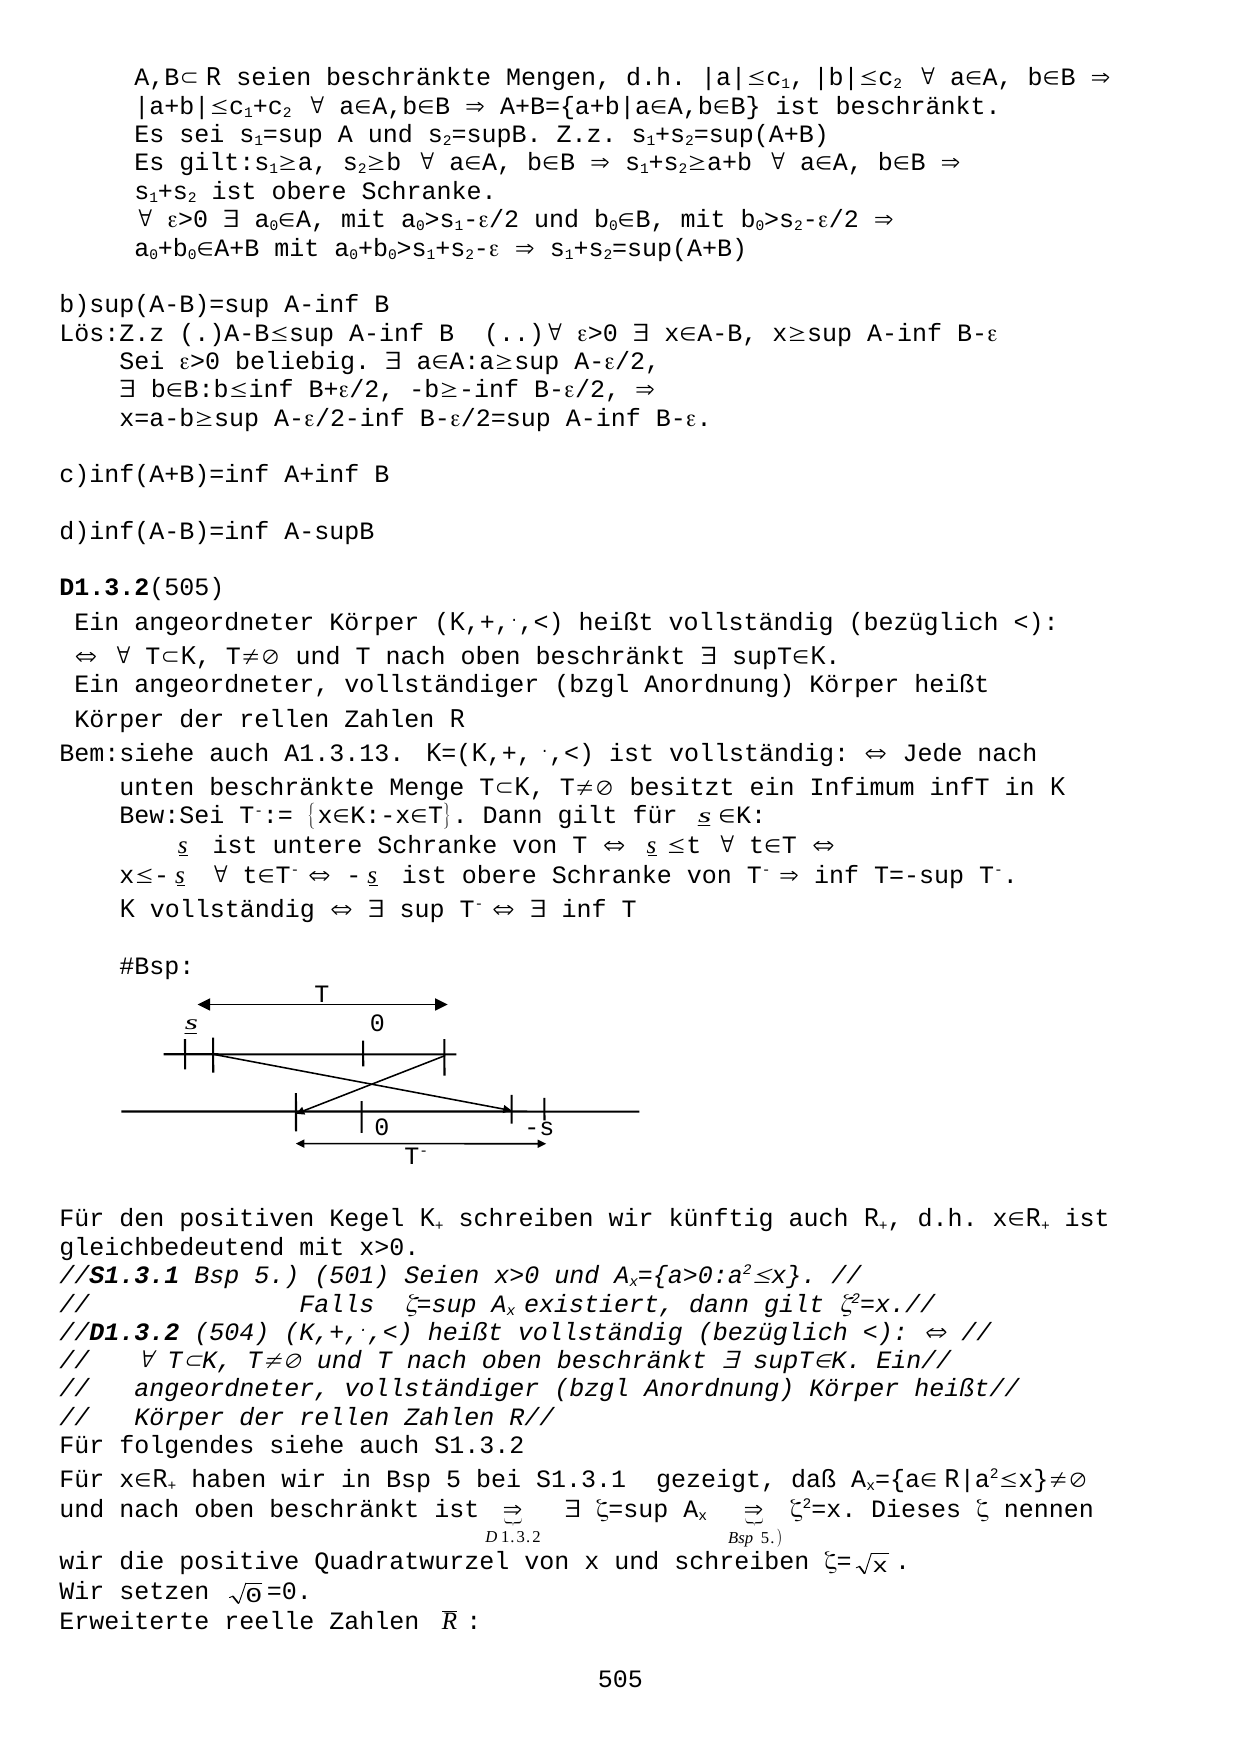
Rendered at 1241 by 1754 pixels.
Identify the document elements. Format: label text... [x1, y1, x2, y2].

text Körper der rellen Zahlen R [59, 700, 1181, 734]
text // Falls =sup Ax existiert, dann gilt 2=x.// [59, 1291, 1181, 1319]
text Lös:Z.z (.)A-Bsup A-inf B (..) >0  xA-B, xsup A-inf B- [59, 320, 1181, 348]
text #Bsp: [59, 953, 1181, 982]
text Bem:siehe auch A1.3.13. K=(K,+, .,<) ist vollständig:  Jede nach [59, 734, 1181, 769]
text D1.3.2(505) [59, 575, 1181, 603]
text  bB:binf B+/2, -b-inf B-/2,  [59, 377, 1181, 405]
text b)sup(A-B)=sup A-inf B [59, 292, 1181, 320]
text c)inf(A+B)=inf A+inf B [59, 462, 1181, 490]
text |a+b|c1+c2  aA,bB  A+B={a+b|aA,bB} ist beschränkt. [59, 93, 1181, 122]
text wir die positive Quadratwurzel von x und schreiben =. [59, 1548, 1181, 1578]
text s1+s2 ist obere Schranke. [59, 178, 1181, 207]
text A,B R seien beschränkte Mengen, d.h. |a|c1, |b|c2  aA, bB  [59, 59, 1181, 93]
text und nach oben beschränkt ist  =sup Ax 2=x. Dieses  nennen [59, 1495, 1181, 1548]
text unten beschränkte Menge TK, T besitzt ein Infimum infT in K [59, 769, 1181, 803]
text //S1.3.1 Bsp 5.) (501) Seien x>0 und Ax={a>0:a2x}. // [59, 1263, 1181, 1291]
text K vollständig   sup T-   inf T [59, 891, 1181, 925]
text //  TK, T und T nach oben beschränkt  supTK. Ein// [59, 1348, 1181, 1376]
text Für den positiven Kegel K+ schreiben wir künftig auch R+, d.h. xR+ ist gleichbedeutend mit x>0. [59, 1200, 1181, 1263]
text T [59, 982, 1181, 1010]
text   TK, T und T nach oben beschränkt  supTK. [59, 638, 1181, 672]
text Für xR+ haben wir in Bsp 5 bei S1.3.1 gezeigt, daß Ax={a R|a2x} [59, 1461, 1181, 1495]
text 0 [59, 1010, 1181, 1038]
text Bew:Sei T-:= xK:-xT. Dann gilt für K: [59, 803, 1181, 831]
text x=a-bsup A-/2-inf B-/2=sup A-inf B-. [59, 405, 1181, 433]
text Erweiterte reelle Zahlen : [59, 1607, 1181, 1637]
text x-  tT-  - ist obere Schranke von T-  inf T=-sup T-. [59, 861, 1181, 891]
text a0+b0A+B mit a0+b0>s1+s2-  s1+s2=sup(A+B) [59, 235, 1181, 263]
text Sei >0 beliebig.  aA:asup A-/2, [59, 348, 1181, 377]
text T- [59, 1143, 1181, 1172]
text Wir setzen =0. [59, 1578, 1181, 1607]
text // angeordneter, vollständiger (bzgl Anordnung) Körper heißt// [59, 1376, 1181, 1404]
text 0 -s [59, 1115, 1181, 1143]
text  >0  a0A, mit a0>s1-/2 und b0B, mit b0>s2-/2  [59, 207, 1181, 235]
text Es sei s1=sup A und s2=supB. Z.z. s1+s2=sup(A+B) [59, 122, 1181, 150]
text Für folgendes siehe auch S1.3.2 [59, 1433, 1181, 1461]
text Ein angeordneter Körper (K,+,.,<) heißt vollständig (bezüglich <): [59, 603, 1181, 638]
text ist untere Schranke von T  t  tT  [97, 831, 1181, 861]
text d)inf(A-B)=inf A-supB [59, 518, 1181, 547]
text Es gilt:s1a, s2b  aA, bB  s1+s2a+b  aA, bB  [59, 150, 1181, 178]
text Ein angeordneter, vollständiger (bzgl Anordnung) Körper heißt [59, 672, 1181, 700]
text // Körper der rellen Zahlen R// [59, 1404, 1181, 1433]
text //D1.3.2 (504) (K,+,.,<) heißt vollständig (bezüglich <):  // [59, 1319, 1181, 1348]
